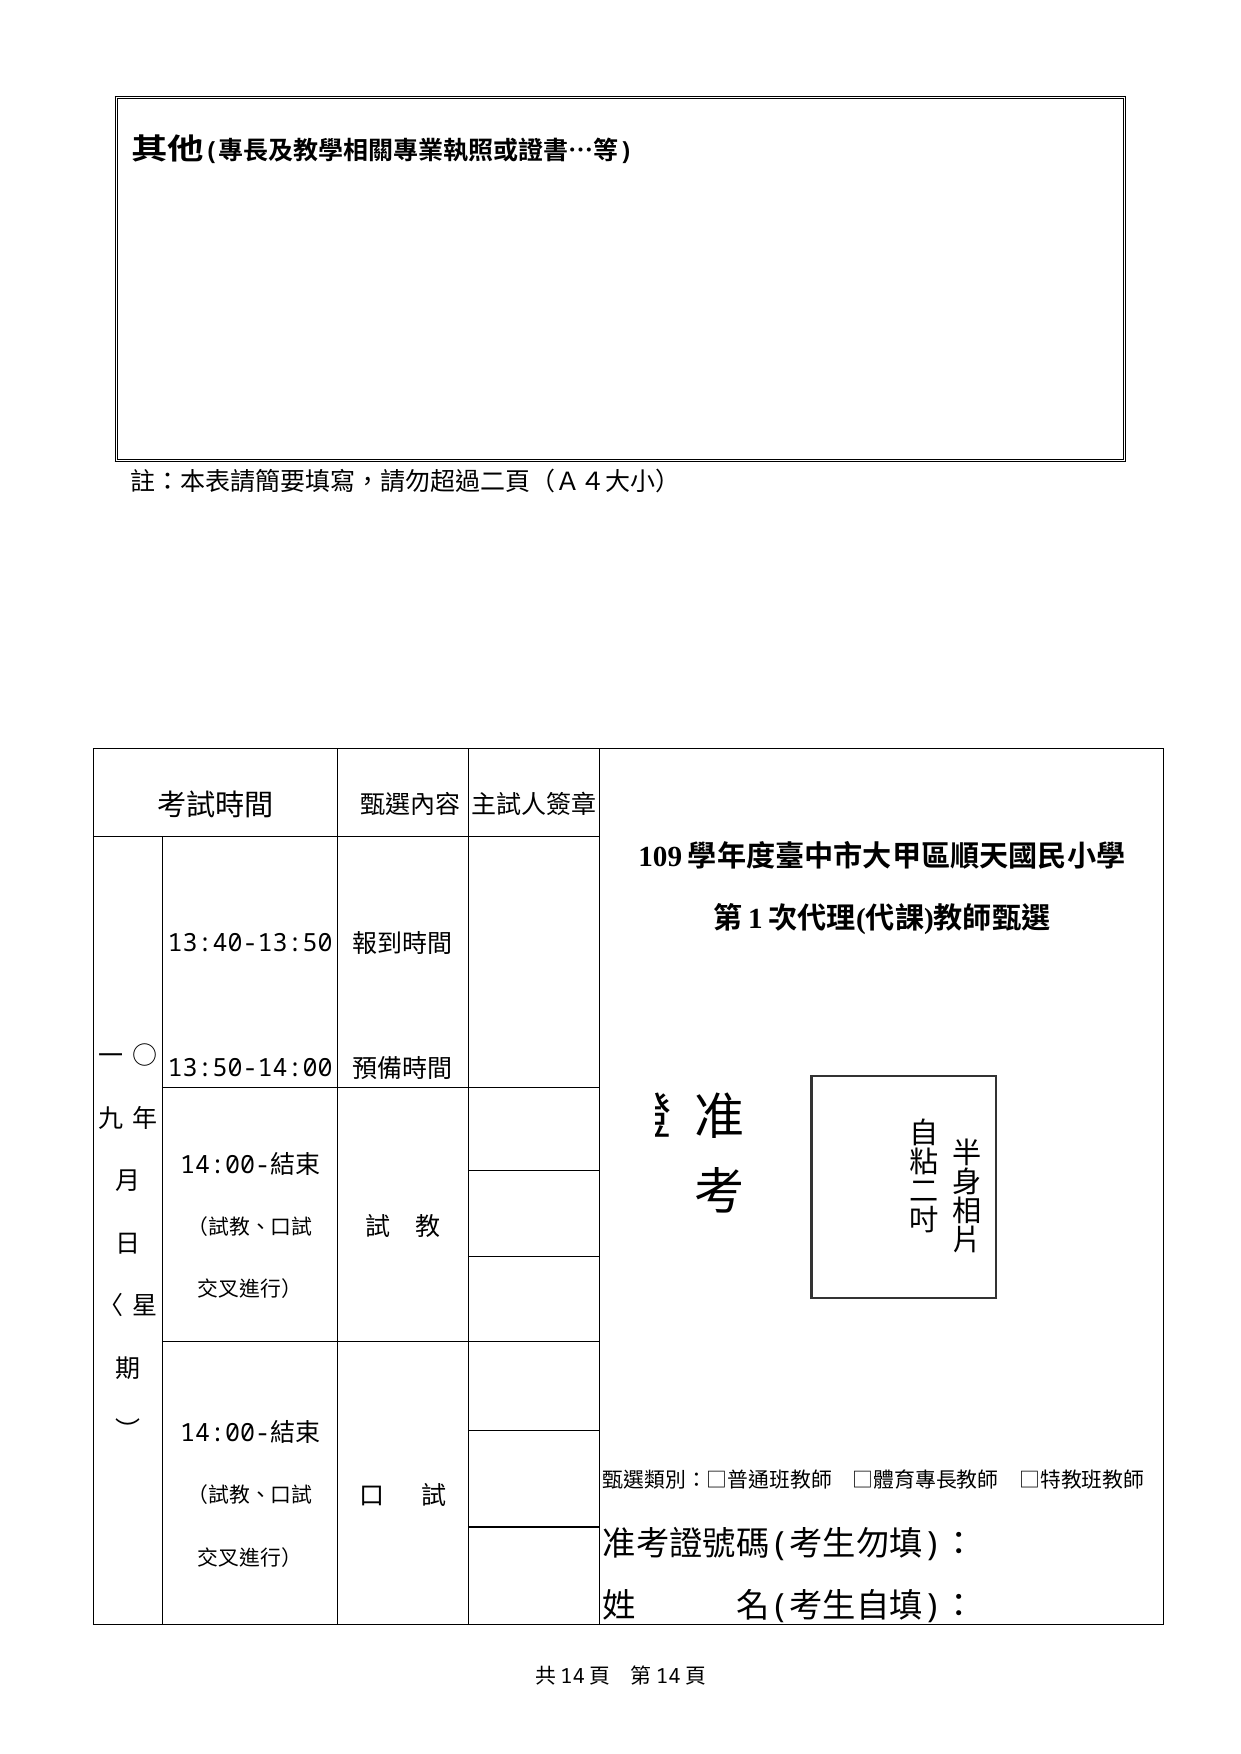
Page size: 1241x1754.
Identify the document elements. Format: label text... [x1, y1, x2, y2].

table_header 考試時間 [94, 749, 337, 836]
table_header 主試人簽章 [469, 749, 599, 836]
table_cell 13:40-13:50 13:50-14:00 [163, 837, 337, 1087]
table_cell 一○九年 月 日〈星期 ︶ [94, 837, 162, 1624]
table_cell 試 教 [338, 1088, 468, 1341]
table_cell 口 試 [338, 1342, 468, 1624]
table_cell 14:00-結束 （試教、口試 交叉進行） [163, 1088, 337, 1341]
table_cell 其他(專長及教學相關專業執照或證書…等) [118, 99, 1123, 459]
table_cell [469, 1088, 599, 1169]
table_cell [469, 1171, 599, 1256]
table_cell [469, 1342, 599, 1430]
table_cell [469, 837, 599, 1087]
table_header 甄選內容 [338, 749, 468, 836]
table_cell 14:00-結束 （試教、口試 交叉進行） [163, 1342, 337, 1624]
table_cell [469, 1528, 599, 1624]
table_header 109學年度臺中市大甲區順天國民小學 第1次代理(代課)教師甄選 甄選類別：□普通班教師 □體育專長教師 □特教班教師 准考證號碼(考生勿填)： 姓 名(考生自填)： [600, 749, 1163, 1624]
table_cell 報到時間 預備時間 [338, 837, 468, 1087]
text 註：本表請簡要填寫，請勿超過二頁（Ａ４大小） [118, 462, 1122, 498]
table_cell [469, 1431, 599, 1526]
table_cell [469, 1257, 599, 1341]
